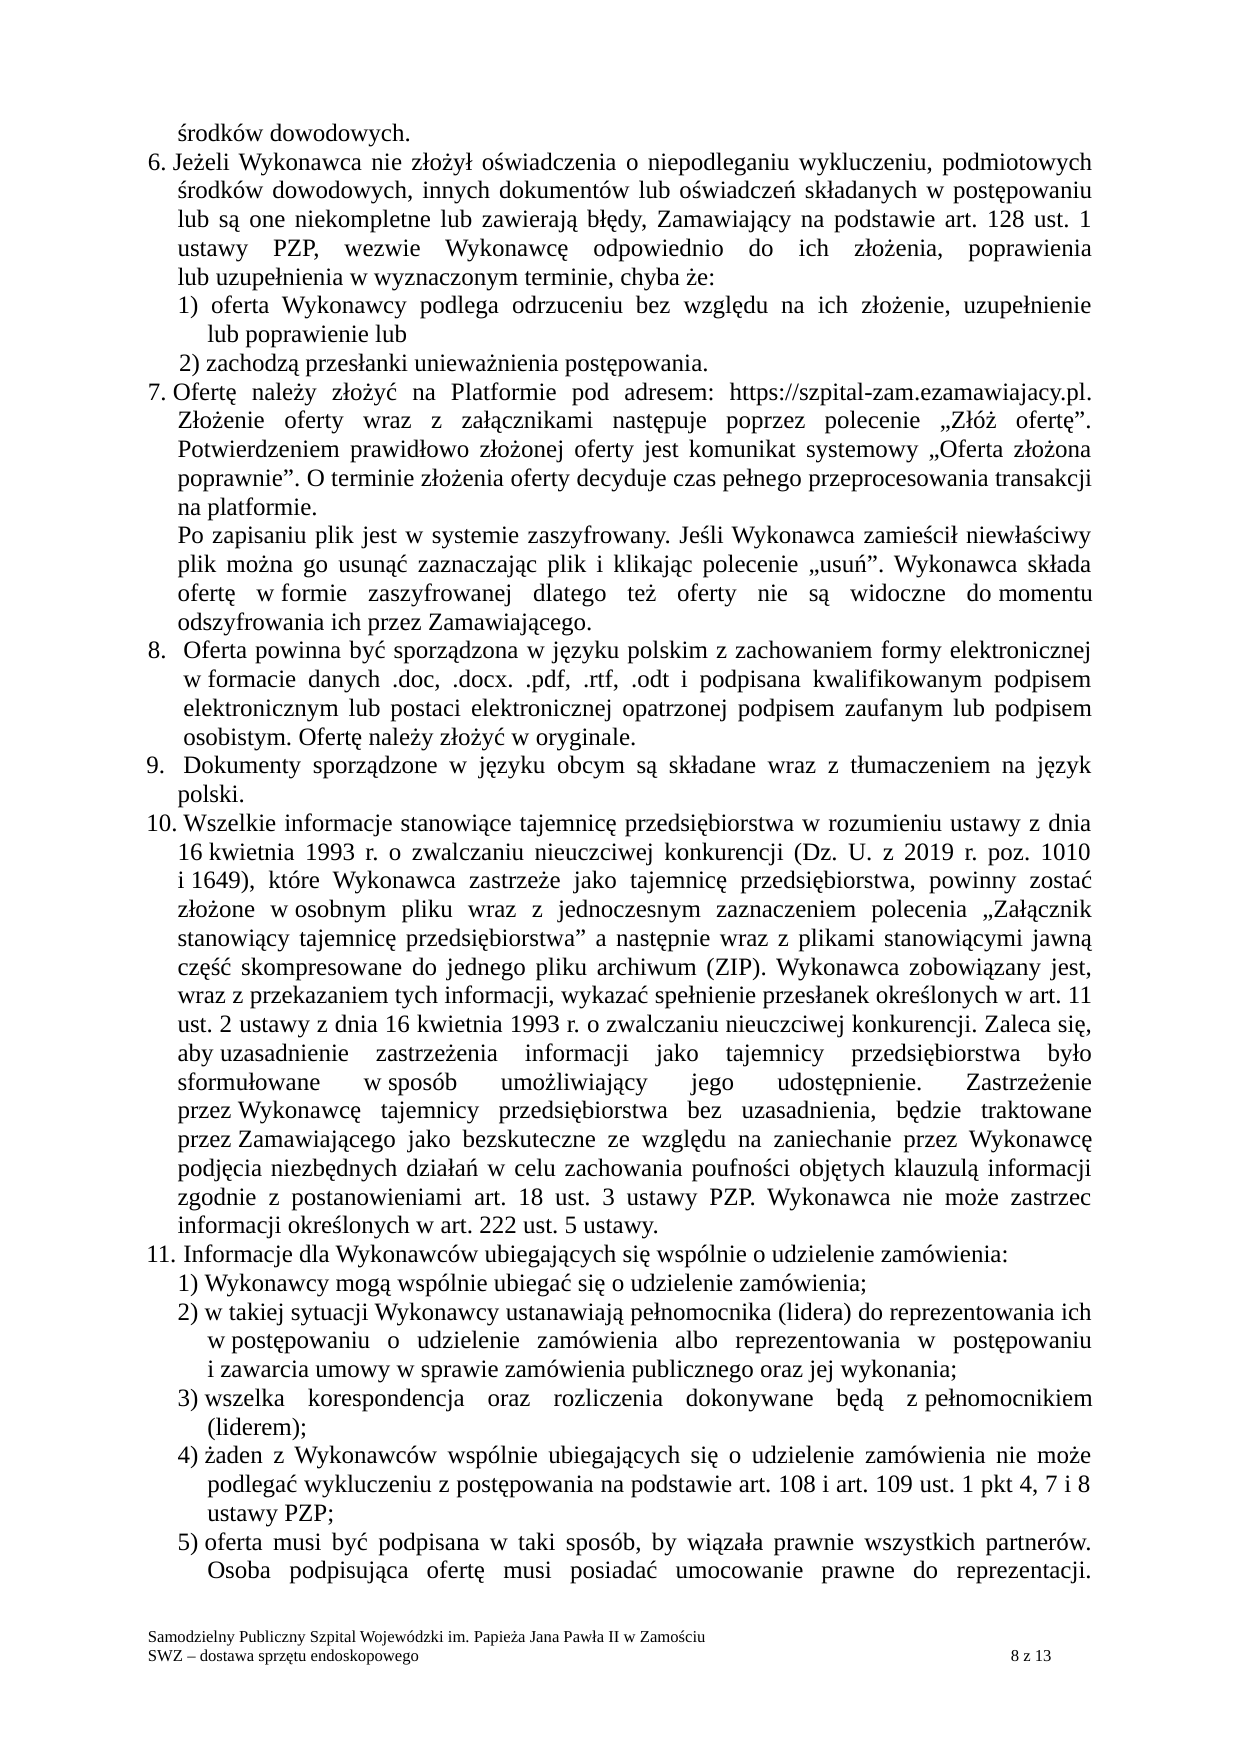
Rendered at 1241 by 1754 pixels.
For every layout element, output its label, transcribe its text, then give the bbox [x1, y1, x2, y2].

list oferta musi być podpisana w taki sposób, by wiązała prawnie wszystkich partnerów. Osoba podpisująca ofertę musi posiadać umocowanie prawne do reprezentacji. [177, 1527, 1093, 1584]
list żaden z Wykonawców wspólnie ubiegających się o udzielenie zamówienia nie może podlegać wykluczeniu z postępowania na podstawie art. 108 i art. 109 ust. 1 pkt 4, 7 i 8 ustawy PZP; [177, 1441, 1093, 1527]
text Po zapisaniu plik jest w systemie zaszyfrowany. Jeśli Wykonawca zamieścił niewłaściwy plik można go usunąć zaznaczając plik i klikając polecenie „usuń”. Wykonawca składa ofertę w formie zaszyfrowanej dlatego też oferty nie są widoczne do momentu odszyfrowania ich przez Zamawiającego. [177, 521, 1093, 636]
text 2) zachodzą przesłanki unieważnienia postępowania. [179, 348, 1093, 377]
list wszelka korespondencja oraz rozliczenia dokonywane będą z pełnomocnikiem (liderem); [177, 1383, 1093, 1441]
text 1) oferta Wykonawcy podlega odrzuceniu bez względu na ich złożenie, uzupełnienie lub poprawienie lub [177, 291, 1093, 348]
list Ofertę należy złożyć na Platformie pod adresem: https://szpital-zam.ezamawiajacy.pl. Złożenie oferty wraz z załącznikami następuje poprzez polecenie „Złóż ofertę”. Potwierdzeniem prawidłowo złożonej oferty jest komunikat systemowy „Oferta złożona poprawnie”. O terminie złożenia oferty decyduje czas pełnego przeprocesowania transakcji na platformie. [148, 377, 1093, 521]
list Jeżeli Wykonawca nie złożył oświadczenia o niepodleganiu wykluczeniu, podmiotowych środków dowodowych, innych dokumentów lub oświadczeń składanych w postępowaniu lub są one niekompletne lub zawierają błędy, Zamawiający na podstawie art. 128 ust. 1 ustawy PZP, wezwie Wykonawcę odpowiednio do ich złożenia, poprawienia lub uzupełnienia w wyznaczonym terminie, chyba że: [148, 147, 1093, 291]
list w takiej sytuacji Wykonawcy ustanawiają pełnomocnika (lidera) do reprezentowania ich w postępowaniu o udzielenie zamówienia albo reprezentowania w postępowaniu i zawarcia umowy w sprawie zamówienia publicznego oraz jej wykonania; [177, 1297, 1093, 1383]
list Oferta powinna być sporządzona w języku polskim z zachowaniem formy elektronicznej w formacie danych .doc, .docx. .pdf, .rtf, .odt i podpisana kwalifikowanym podpisem elektronicznym lub postaci elektronicznej opatrzonej podpisem zaufanym lub podpisem osobistym. Ofertę należy złożyć w oryginale. [148, 636, 1093, 751]
list Dokumenty sporządzone w języku obcym są składane wraz z tłumaczeniem na język polski. [146, 751, 1093, 808]
list Wykonawcy mogą wspólnie ubiegać się o udzielenie zamówienia; [177, 1268, 1093, 1297]
list Informacje dla Wykonawców ubiegających się wspólnie o udzielenie zamówienia: [146, 1239, 1093, 1268]
list środków dowodowych. [148, 118, 1093, 147]
list Wszelkie informacje stanowiące tajemnicę przedsiębiorstwa w rozumieniu ustawy z dnia 16 kwietnia 1993 r. o zwalczaniu nieuczciwej konkurencji (Dz. U. z 2019 r. poz. 1010 i 1649), które Wykonawca zastrzeże jako tajemnicę przedsiębiorstwa, powinny zostać złożone w osobnym pliku wraz z jednoczesnym zaznaczeniem polecenia „Załącznik stanowiący tajemnicę przedsiębiorstwa” a następnie wraz z plikami stanowiącymi jawną część skompresowane do jednego pliku archiwum (ZIP). Wykonawca zobowiązany jest, wraz z przekazaniem tych informacji, wykazać spełnienie przesłanek określonych w art. 11 ust. 2 ustawy z dnia 16 kwietnia 1993 r. o zwalczaniu nieuczciwej konkurencji. Zaleca się, aby uzasadnienie zastrzeżenia informacji jako tajemnicy przedsiębiorstwa było sformułowane w sposób umożliwiający jego udostępnienie. Zastrzeżenie przez Wykonawcę tajemnicy przedsiębiorstwa bez uzasadnienia, będzie traktowane przez Zamawiającego jako bezskuteczne ze względu na zaniechanie przez Wykonawcę podjęcia niezbędnych działań w celu zachowania poufności objętych klauzulą informacji zgodnie z postanowieniami art. 18 ust. 3 ustawy PZP. Wykonawca nie może zastrzec informacji określonych w art. 222 ust. 5 ustawy. [146, 808, 1093, 1239]
